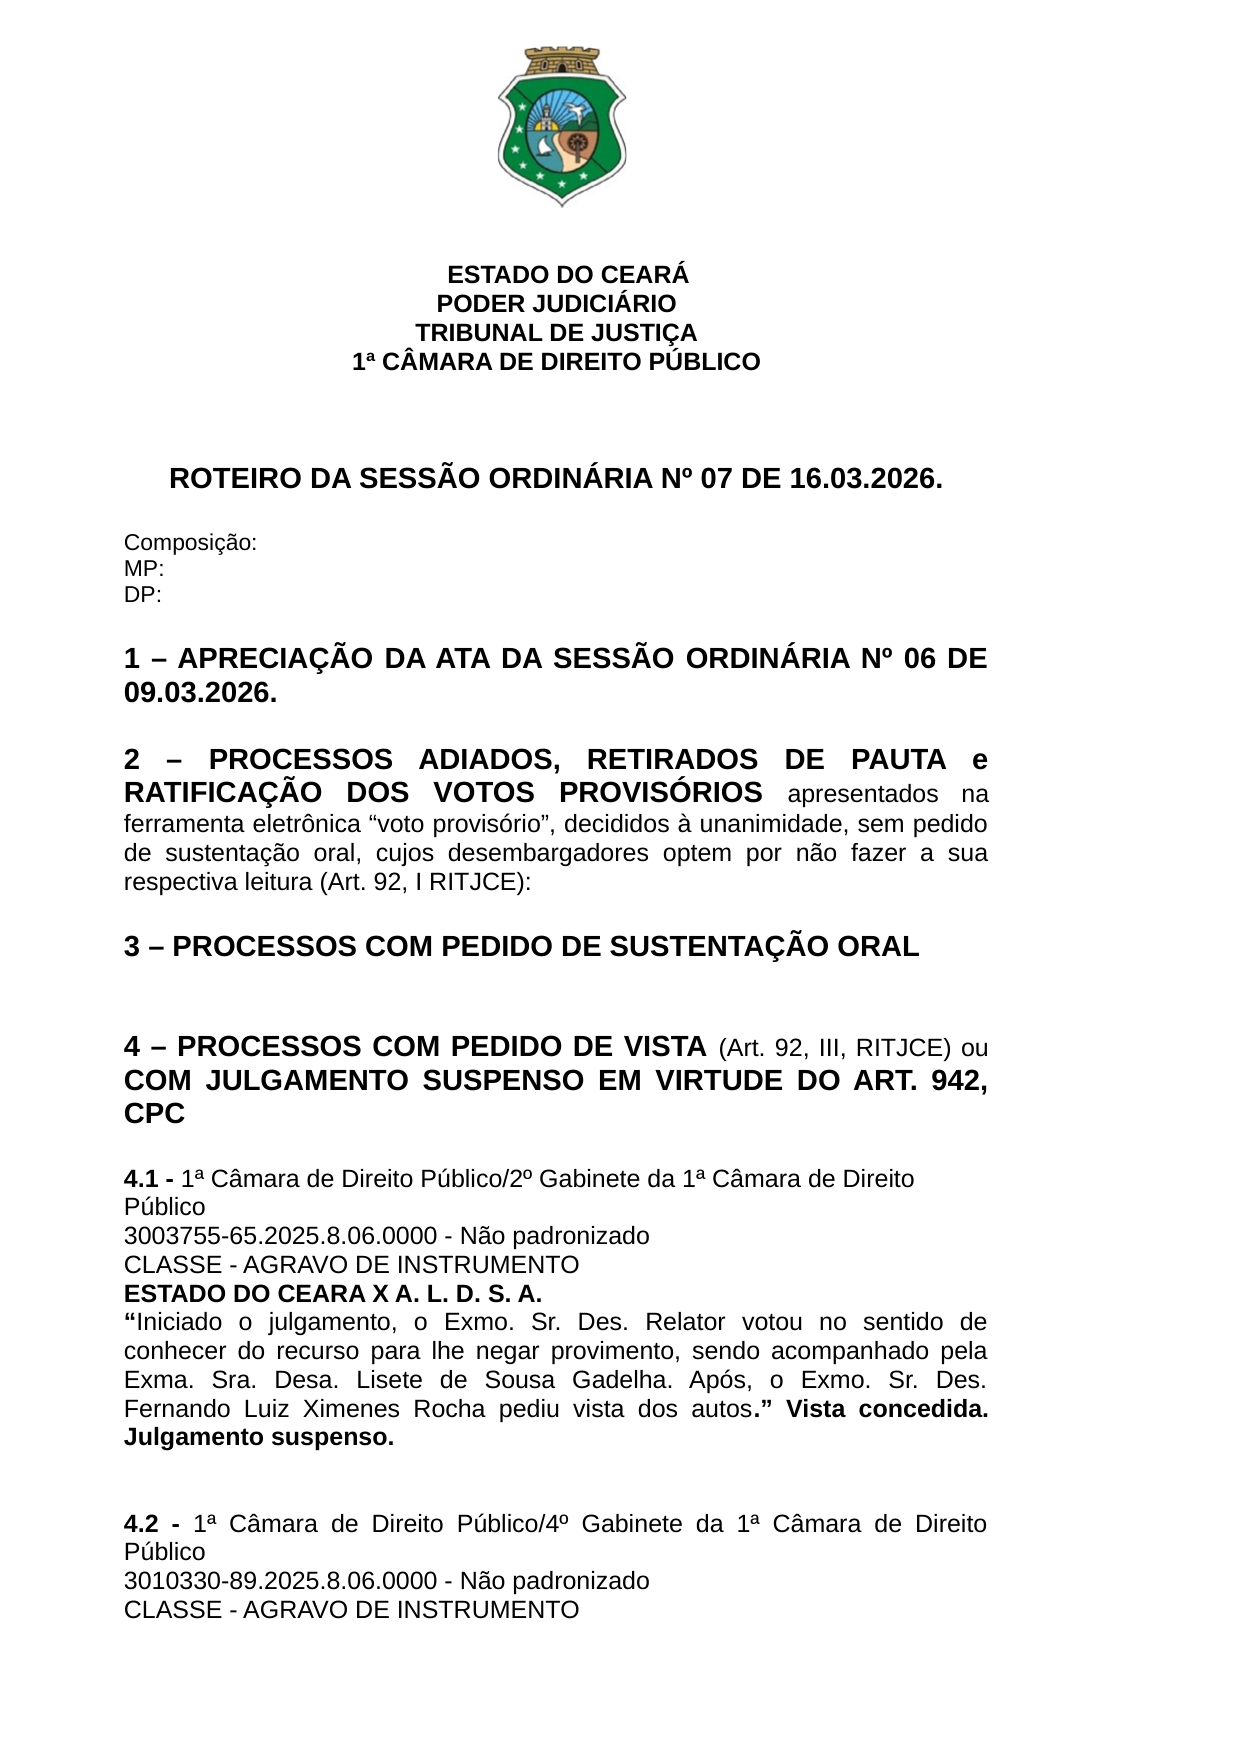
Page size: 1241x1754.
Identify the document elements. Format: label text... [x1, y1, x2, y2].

text 3 – PROCESSOS COM PEDIDO DE SUSTENTAÇÃO ORAL [124, 929, 989, 962]
text 3010330-89.2025.8.06.0000 - Não padronizado [124, 1566, 989, 1595]
text DP: [66, 581, 989, 608]
text 1 – APRECIAÇÃO DA ATA DA SESSÃO ORDINÁRIA Nº 06 DE 09.03.2026. [124, 641, 989, 708]
text 2 – PROCESSOS ADIADOS, RETIRADOS DE PAUTA e RATIFICAÇÃO DOS VOTOS PROVISÓRIOS apresentados na ferramenta eletrônica “voto provisório”, decididos à unanimidade, sem pedido de sustentação oral, cujos desembargadores optem por não fazer a sua respectiva leitura (Art. 92, I RITJCE): [124, 742, 989, 895]
text Composição: MP: [124, 529, 989, 581]
text ROTEIRO DA SESSÃO ORDINÁRIA Nº 07 DE 16.03.2026. [124, 462, 989, 495]
picture [497, 46, 627, 208]
text 1ª CÂMARA DE DIREITO PÚBLICO [124, 347, 989, 375]
text 4.1 - 1ª Câmara de Direito Público/2º Gabinete da 1ª Câmara de Direito Público [124, 1163, 989, 1221]
text ESTADO DO CEARÁ [124, 260, 1013, 289]
text TRIBUNAL DE JUSTIÇA [124, 318, 989, 347]
text 4 – PROCESSOS COM PEDIDO DE VISTA (Art. 92, III, RITJCE) ou COM JULGAMENTO SUSPENSO EM VIRTUDE DO ART. 942, CPC [124, 1029, 989, 1130]
text CLASSE - AGRAVO DE INSTRUMENTO [124, 1595, 989, 1623]
text “Iniciado o julgamento, o Exmo. Sr. Des. Relator votou no sentido de conhecer do recurso para lhe negar provimento, sendo acompanhado pela Exma. Sra. Desa. Lisete de Sousa Gadelha. Após, o Exmo. Sr. Des. Fernando Luiz Ximenes Rocha pediu vista dos autos.” Vista concedida. Julgamento suspenso. [124, 1307, 989, 1451]
text ESTADO DO CEARA X A. L. D. S. A. [124, 1278, 989, 1307]
text 4.2 - 1ª Câmara de Direito Público/4º Gabinete da 1ª Câmara de Direito Público [124, 1508, 989, 1566]
text PODER JUDICIÁRIO [124, 289, 989, 318]
text 3003755-65.2025.8.06.0000 - Não padronizado [124, 1221, 989, 1250]
text CLASSE - AGRAVO DE INSTRUMENTO [124, 1250, 989, 1278]
